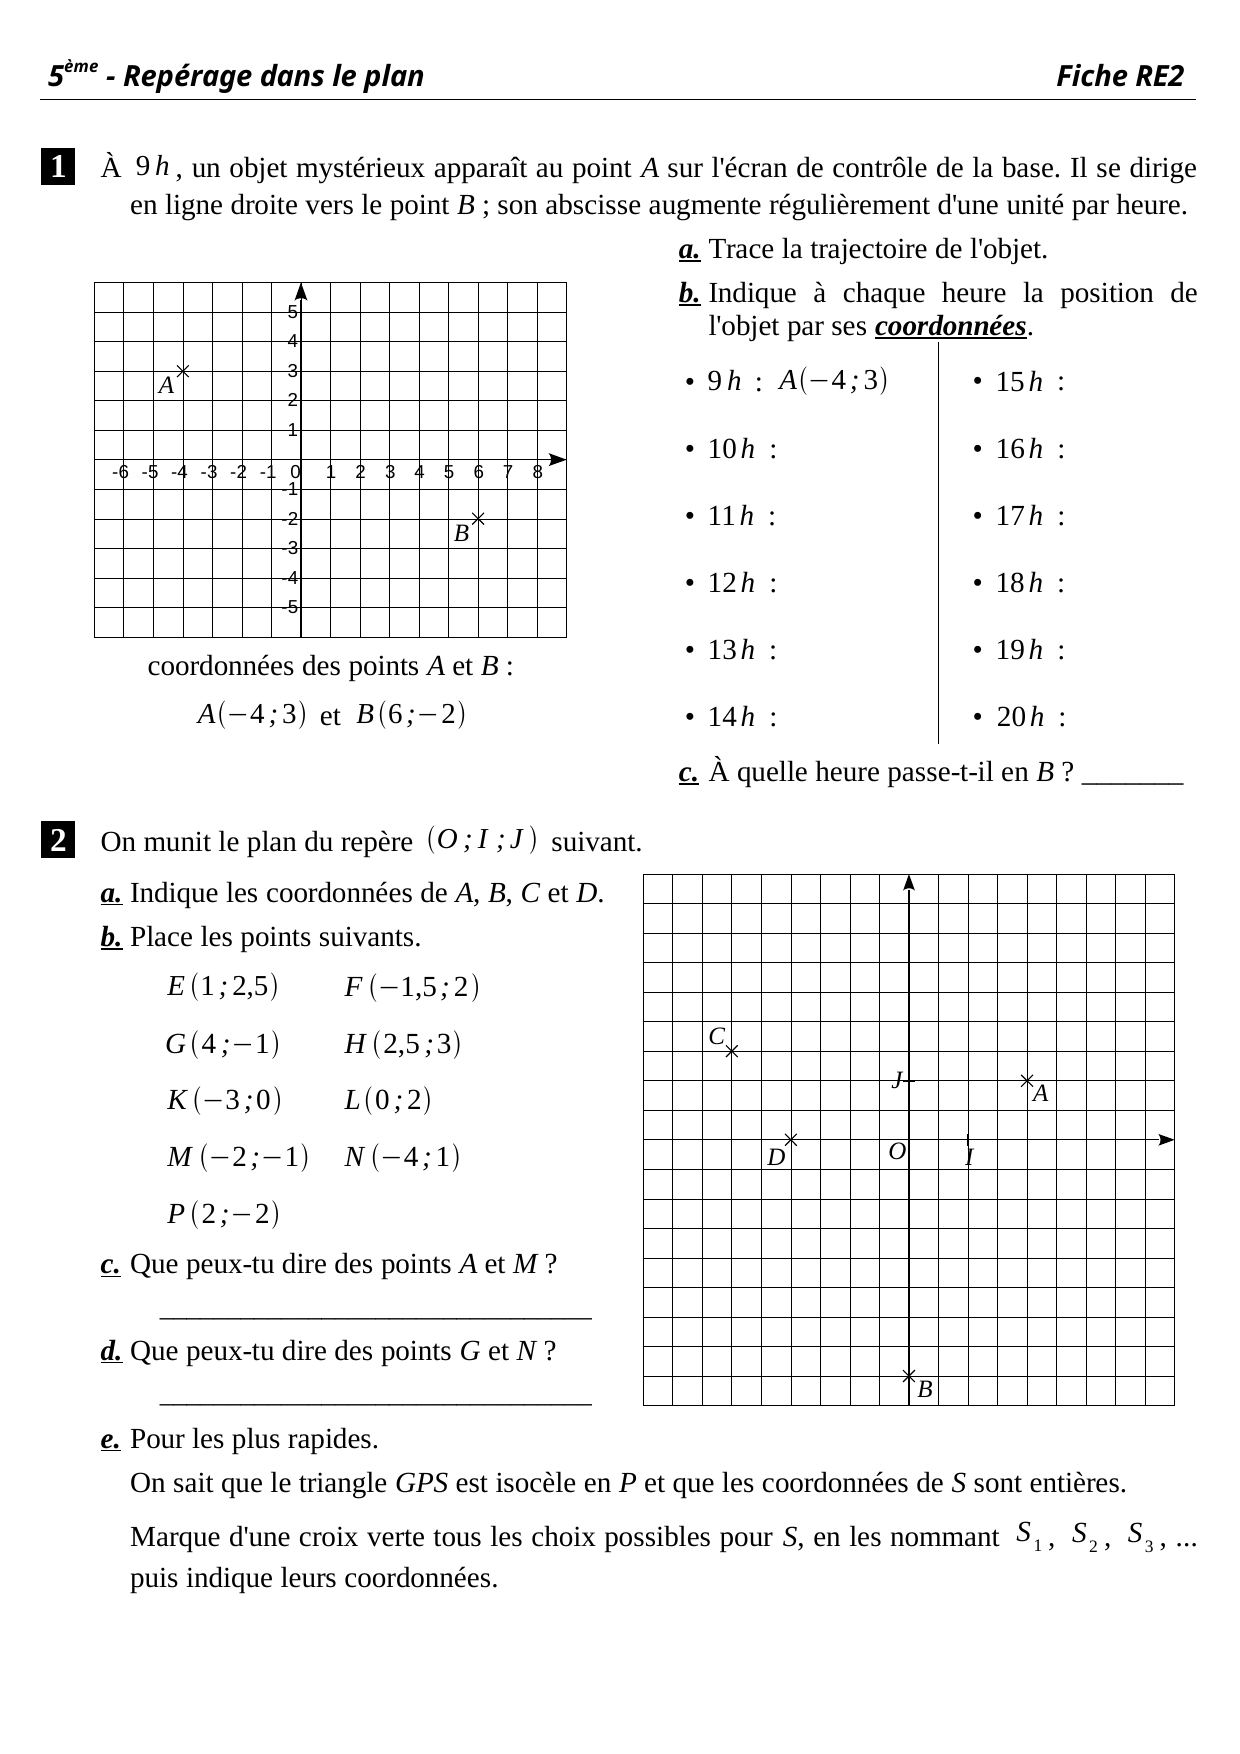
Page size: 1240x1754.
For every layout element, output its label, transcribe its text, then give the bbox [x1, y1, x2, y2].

text On sait que le triangle GPS est isocèle en P et que les coordonnées de S sont entières. [100, 1466, 1198, 1499]
table_header c. À quelle heure passe-t-il en B ? _______ [620, 744, 1198, 788]
table_header [620, 862, 1198, 1410]
table_cell • : [939, 410, 1198, 476]
table_header a. Trace la trajectoire de l'objet. b. Indique à chaque heure la position de l'objet par ses coordonnées. [620, 221, 1198, 342]
table_header coordonnées des points A et B : et [41, 221, 620, 788]
table_cell • : [620, 543, 938, 610]
table_header a. Indique les coordonnées de A, B, C et D. b. Place les points suivants. c. Que peux-tu dire des points A et M ? ________________________________ d. Que peux-tu dire des points G et N ? ________________________________ [41, 862, 620, 1410]
table_cell • : [939, 677, 1198, 744]
table_cell • : [620, 677, 938, 744]
text 2 On munit le plan du repère suivant. [41, 818, 1198, 862]
text 1 À , un objet mystérieux apparaît au point A sur l'écran de contrôle de la base. Il se dirige en ligne droite vers le point B ; son abscisse augmente régulièrement d'une unité par heure. [41, 145, 1198, 221]
table_cell • : [620, 610, 938, 677]
table_cell • : [939, 476, 1198, 543]
table_cell • : [939, 610, 1198, 677]
text e. Pour les plus rapides. [100, 1422, 1198, 1454]
table_cell • : [620, 410, 938, 476]
text Marque d'une croix verte tous les choix possibles pour S, en les nommant , , , ... puis indique leurs coordonnées. [100, 1511, 1198, 1594]
table_cell • : [620, 476, 938, 543]
table_header • : [620, 342, 938, 409]
table_header • : [939, 342, 1198, 409]
table_cell • : [939, 543, 1198, 610]
